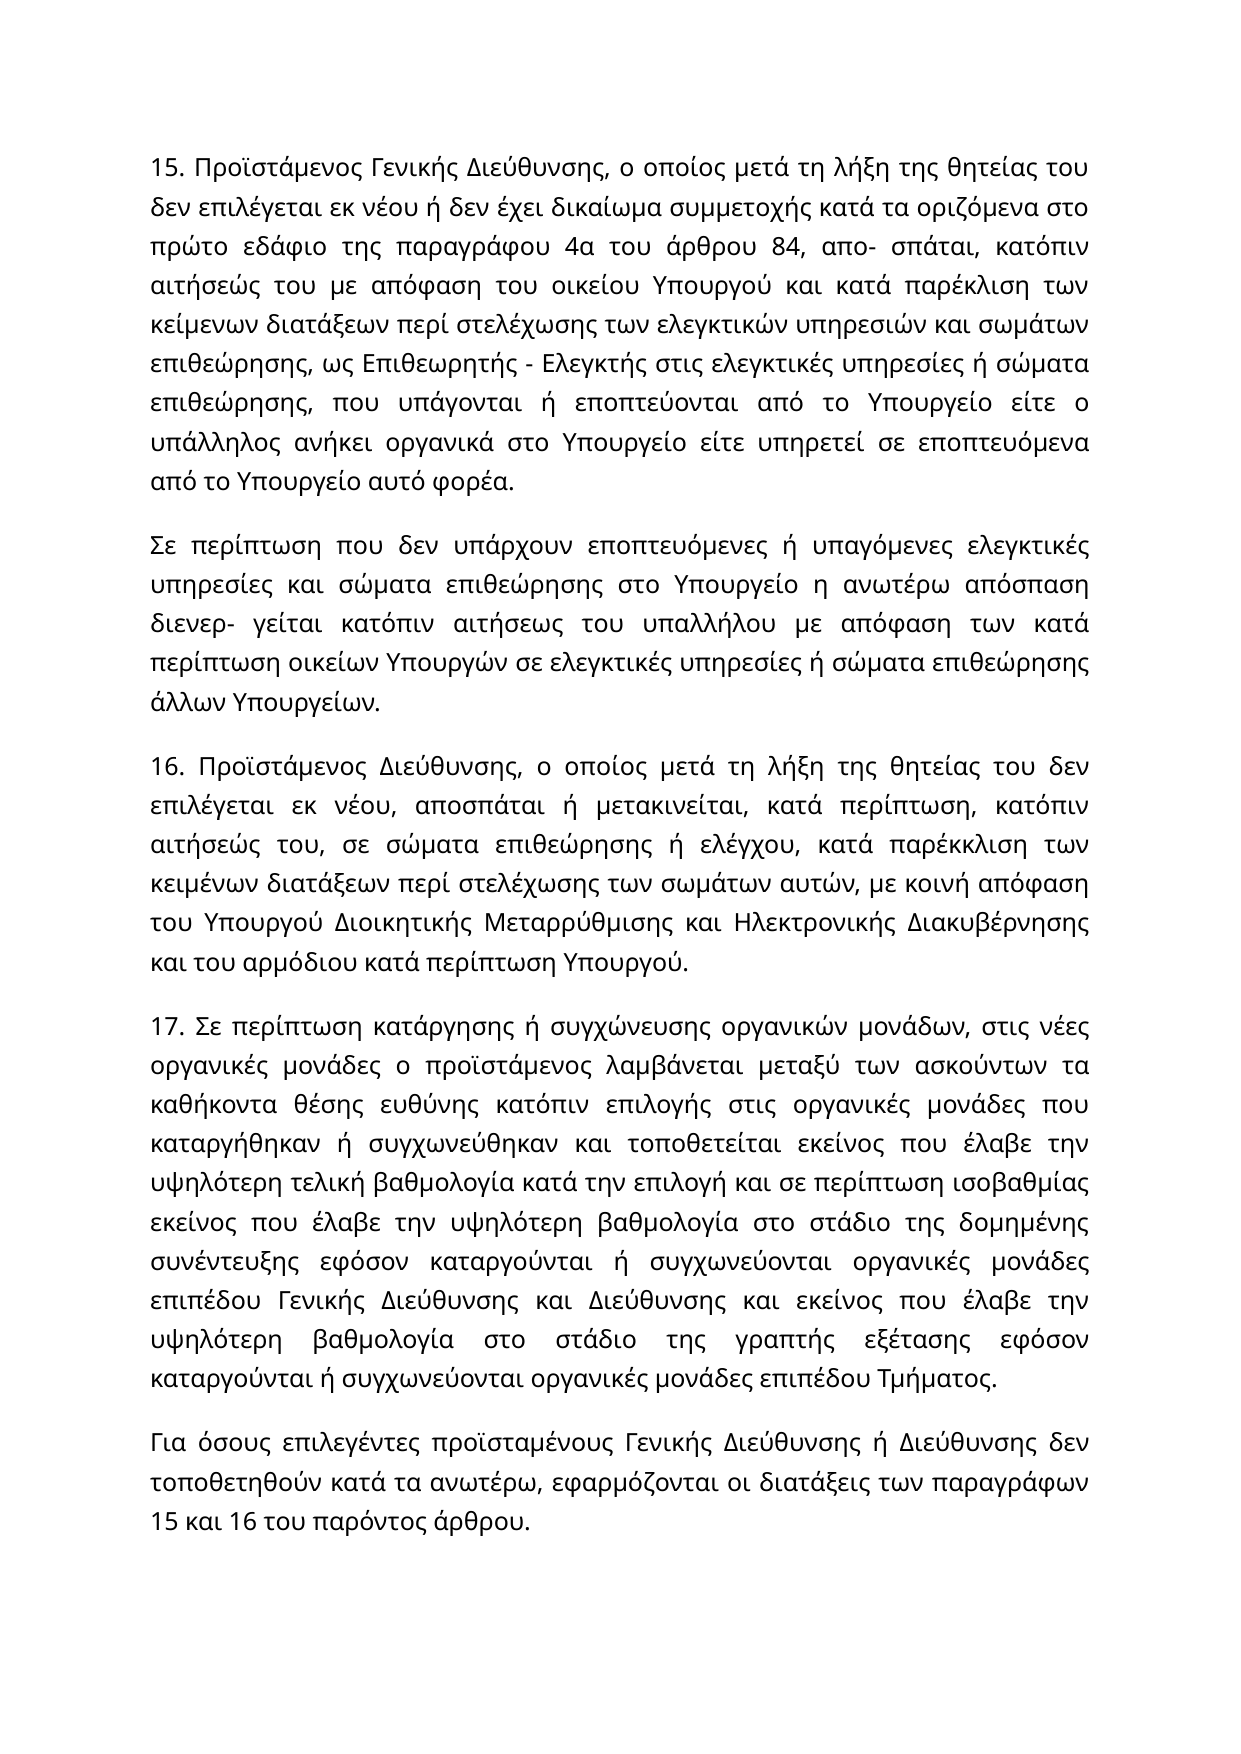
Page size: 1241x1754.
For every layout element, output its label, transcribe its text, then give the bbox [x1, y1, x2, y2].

text Για όσους επιλεγέντες προϊσταμένους Γενικής Διεύθυνσης ή Διεύθυνσης δεν τοποθετηθούν κατά τα ανωτέρω, εφαρμόζονται οι διατάξεις των παραγράφων 15 και 16 του παρόντος άρθρου. [150, 1425, 1090, 1537]
text 15. Προϊστάμενος Γενικής Διεύθυνσης, ο οποίος μετά τη λήξη της θητείας του δεν επιλέγεται εκ νέου ή δεν έχει δικαίωμα συμμετοχής κατά τα οριζόμενα στο πρώτο εδάφιο της παραγράφου 4α του άρθρου 84, απο- σπάται, κατόπιν αιτήσεώς του με απόφαση του οικείου Υπουργού και κατά παρέκλιση των κείμενων διατάξεων περί στελέχωσης των ελεγκτικών υπηρεσιών και σωμάτων επιθεώρησης, ως Επιθεωρητής - Ελεγκτής στις ελεγκτικές υπηρεσίες ή σώματα επιθεώρησης, που υπάγονται ή εποπτεύονται από το Υπουργείο είτε ο υπάλληλος ανήκει οργανικά στο Υπουργείο είτε υπηρετεί σε εποπτευόμενα από το Υπουργείο αυτό φορέα. [150, 150, 1090, 497]
text Σε περίπτωση που δεν υπάρχουν εποπτευόμενες ή υπαγόμενες ελεγκτικές υπηρεσίες και σώματα επιθεώρησης στο Υπουργείο η ανωτέρω απόσπαση διενερ- γείται κατόπιν αιτήσεως του υπαλλήλου με απόφαση των κατά περίπτωση οικείων Υπουργών σε ελεγκτικές υπηρεσίες ή σώματα επιθεώρησης άλλων Υπουργείων. [150, 527, 1090, 718]
text 16. Προϊστάμενος Διεύθυνσης, ο οποίος μετά τη λήξη της θητείας του δεν επιλέγεται εκ νέου, αποσπάται ή μετακινείται, κατά περίπτωση, κατόπιν αιτήσεώς του, σε σώματα επιθεώρησης ή ελέγχου, κατά παρέκκλιση των κειμένων διατάξεων περί στελέχωσης των σωμάτων αυτών, με κοινή απόφαση του Υπουργού Διοικητικής Μεταρρύθμισης και Ηλεκτρονικής Διακυβέρνησης και του αρμόδιου κατά περίπτωση Υπουργού. [150, 748, 1090, 978]
text 17. Σε περίπτωση κατάργησης ή συγχώνευσης οργανικών μονάδων, στις νέες οργανικές μονάδες ο προϊστάμενος λαμβάνεται μεταξύ των ασκούντων τα καθήκοντα θέσης ευθύνης κατόπιν επιλογής στις οργανικές μονάδες που καταργήθηκαν ή συγχωνεύθηκαν και τοποθετείται εκείνος που έλαβε την υψηλότερη τελική βαθμολογία κατά την επιλογή και σε περίπτωση ισοβαθμίας εκείνος που έλαβε την υψηλότερη βαθμολογία στο στάδιο της δομημένης συνέντευξης εφόσον καταργούνται ή συγχωνεύονται οργανικές μονάδες επιπέδου Γενικής Διεύθυνσης και Διεύθυνσης και εκείνος που έλαβε την υψηλότερη βαθμολογία στο στάδιο της γραπτής εξέτασης εφόσον καταργούνται ή συγχωνεύονται οργανικές μονάδες επιπέδου Τμήματος. [150, 1008, 1090, 1395]
